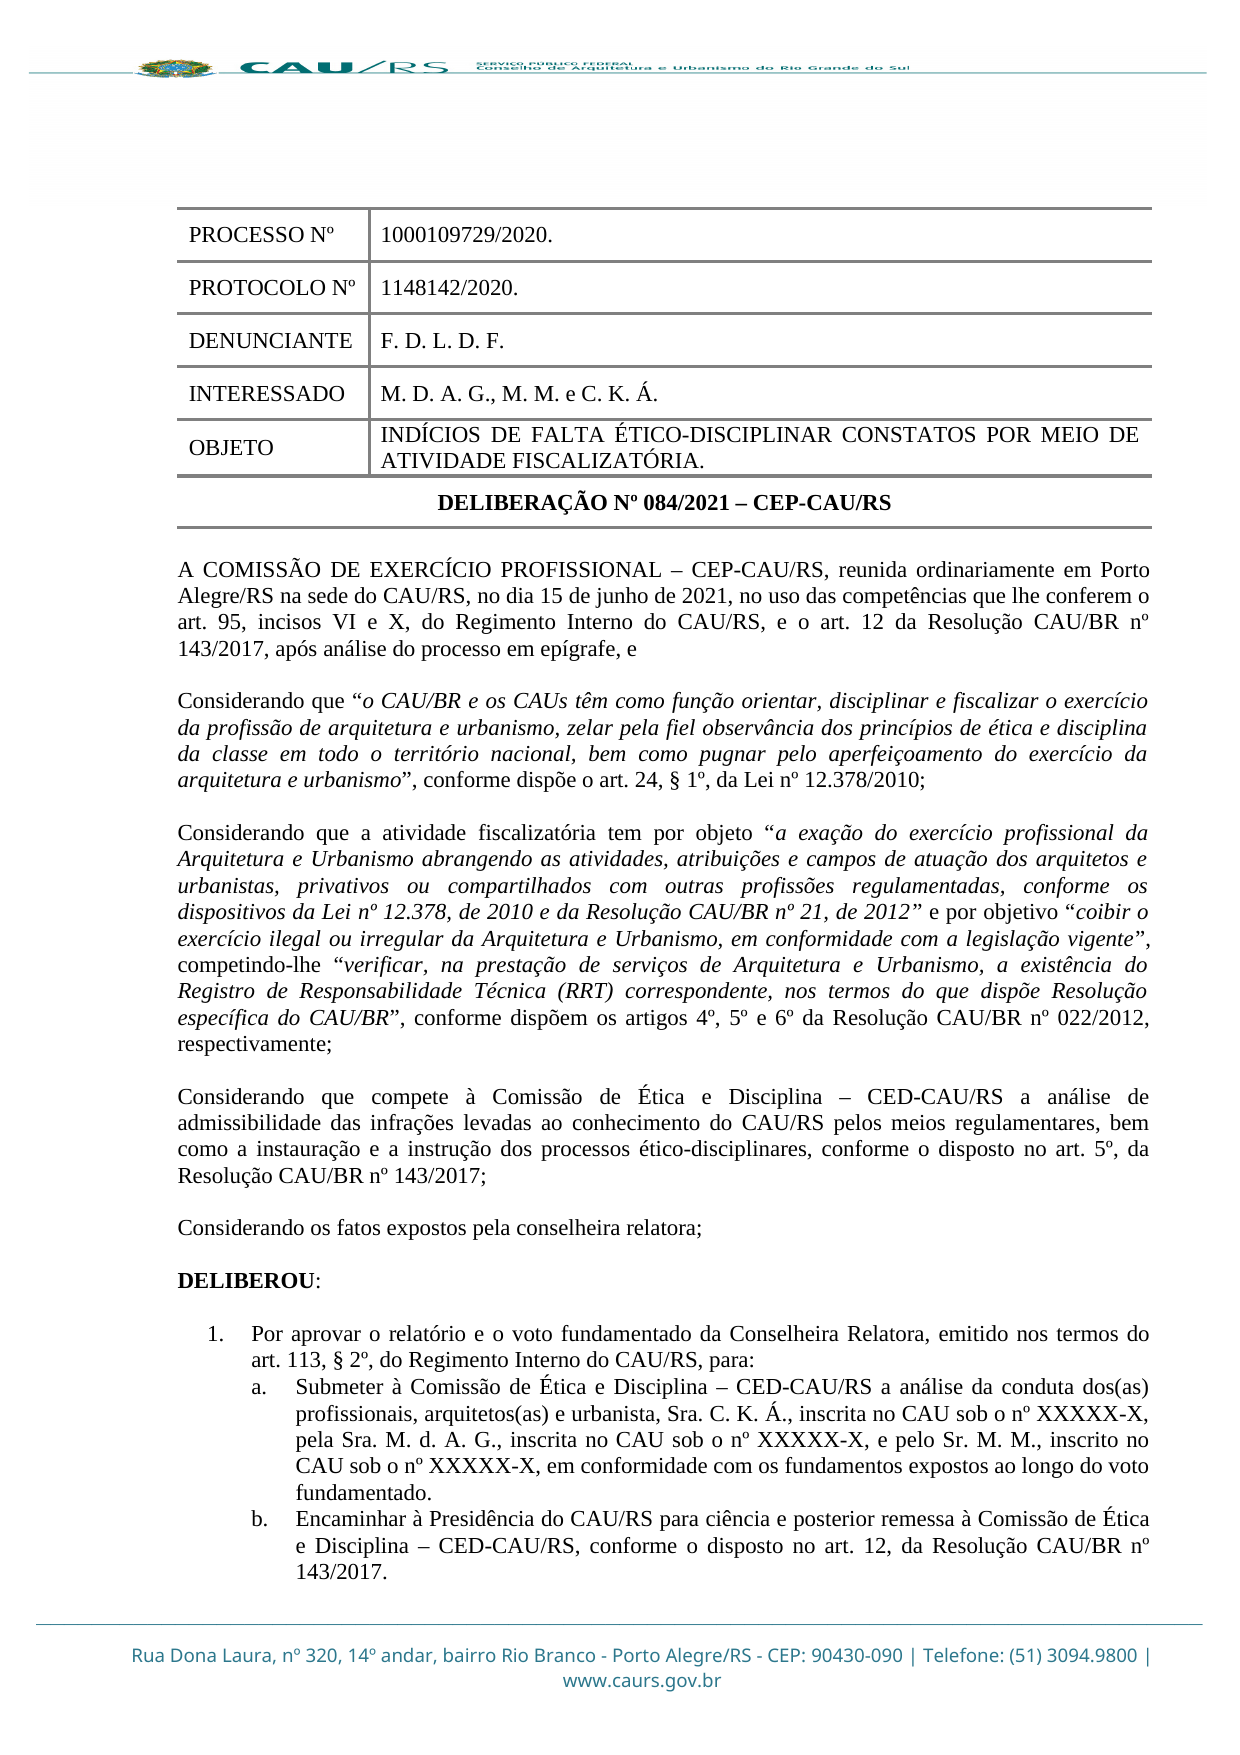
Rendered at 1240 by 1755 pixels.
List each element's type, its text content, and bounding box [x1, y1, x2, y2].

table_cell PROTOCOLO Nº [177, 263, 368, 312]
table_header 1000109729/2020. [371, 210, 1152, 259]
list Por aprovar o relatório e o voto fundamentado da Conselheira Relatora, emitido nos termos do art. 113, § 2º, do Regimento Interno do CAU/RS, para: [207, 1320, 1151, 1373]
text Considerando que a atividade fiscalizatória tem por objeto “a exação do exercício profissional da Arquitetura e Urbanismo abrangendo as atividades, atribuições e campos de atuação dos arquitetos e urbanistas, privativos ou compartilhados com outras profissões regulamentadas, conforme os dispositivos da Lei nº 12.378, de 2010 e da Resolução CAU/BR nº 21, de 2012” e por objetivo “coibir o exercício ilegal ou irregular da Arquitetura e Urbanismo, em conformidade com a legislação vigente”, competindo-lhe “verificar, na prestação de serviços de Arquitetura e Urbanismo, a existência do Registro de Responsabilidade Técnica (RRT) correspondente, nos termos do que dispõe Resolução específica do CAU/BR”, conforme dispõem os artigos 4º, 5º e 6º da Resolução CAU/BR nº 022/2012, respectivamente; [177, 819, 1151, 1056]
table_cell 1148142/2020. [371, 263, 1152, 312]
table_cell F. D. L. D. F. [371, 315, 1152, 365]
table_cell INDÍCIOS DE FALTA ÉTICO-DISCIPLINAR CONSTATOS POR MEIO DE ATIVIDADE FISCALIZATÓRIA. [371, 421, 1152, 473]
table_cell M. D. A. G., M. M. e C. K. Á. [371, 368, 1152, 418]
table_cell DELIBERAÇÃO Nº 084/2021 – CEP-CAU/RS [177, 478, 1152, 526]
text DELIBEROU: [177, 1267, 1151, 1293]
text A COMISSÃO DE EXERCÍCIO PROFISSIONAL – CEP-CAU/RS, reunida ordinariamente em Porto Alegre/RS na sede do CAU/RS, no dia 15 de junho de 2021, no uso das competências que lhe conferem o art. 95, incisos VI e X, do Regimento Interno do CAU/RS, e o art. 12 da Resolução CAU/BR nº 143/2017, após análise do processo em epígrafe, e [177, 556, 1151, 661]
list Submeter à Comissão de Ética e Disciplina – CED-CAU/RS a análise da conduta dos(as) profissionais, arquitetos(as) e urbanista, Sra. C. K. Á., inscrita no CAU sob o nº XXXXX-X, pela Sra. M. d. A. G., inscrita no CAU sob o nº XXXXX-X, e pelo Sr. M. M., inscrito no CAU sob o nº XXXXX-X, em conformidade com os fundamentos expostos ao longo do voto fundamentado. [251, 1373, 1151, 1505]
text Considerando que compete à Comissão de Ética e Disciplina – CED-CAU/RS a análise de admissibilidade das infrações levadas ao conhecimento do CAU/RS pelos meios regulamentares, bem como a instauração e a instrução dos processos ético-disciplinares, conforme o disposto no art. 5º, da Resolução CAU/BR nº 143/2017; [177, 1083, 1151, 1188]
text Considerando os fatos expostos pela conselheira relatora; [177, 1214, 1151, 1241]
list Encaminhar à Presidência do CAU/RS para ciência e posterior remessa à Comissão de Ética e Disciplina – CED-CAU/RS, conforme o disposto no art. 12, da Resolução CAU/BR nº 143/2017. [251, 1505, 1151, 1584]
table_cell DENUNCIANTE [177, 315, 368, 365]
table_cell INTERESSADO [177, 368, 368, 418]
table_header PROCESSO Nº [177, 210, 368, 259]
table_cell OBJETO [177, 421, 368, 473]
text Considerando que “o CAU/BR e os CAUs têm como função orientar, disciplinar e fiscalizar o exercício da profissão de arquitetura e urbanismo, zelar pela fiel observância dos princípios de ética e disciplina da classe em todo o território nacional, bem como pugnar pelo aperfeiçoamento do exercício da arquitetura e urbanismo”, conforme dispõe o art. 24, § 1º, da Lei nº 12.378/2010; [177, 687, 1151, 793]
